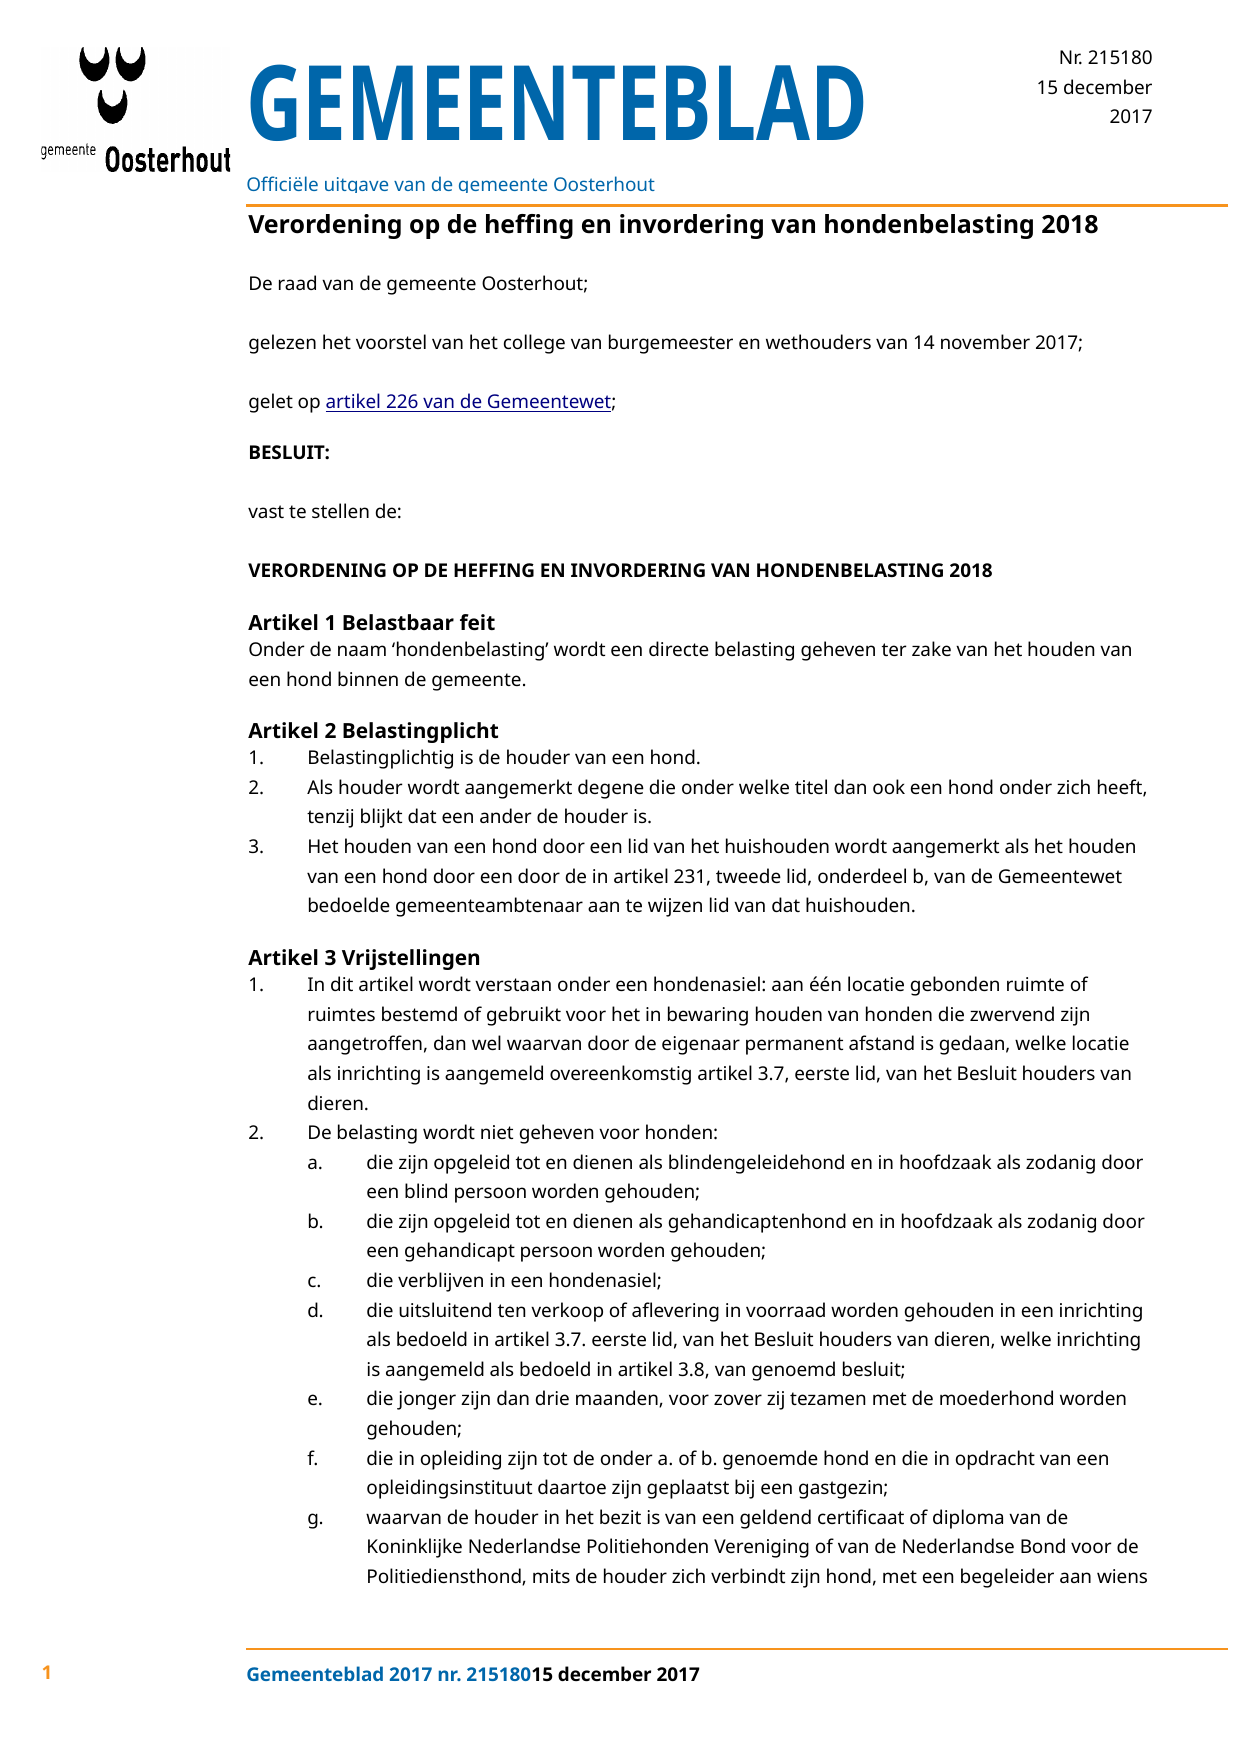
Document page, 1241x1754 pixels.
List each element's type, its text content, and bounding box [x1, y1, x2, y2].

list Belastingplichtig is de houder van een hond. [248, 744, 1152, 770]
list Het houden van een hond door een lid van het huishouden wordt aangemerkt als het houden van een hond door een door de in artikel 231, tweede lid, onderdeel b, van de Gemeentewet bedoelde gemeenteambtenaar aan te wijzen lid van dat huishouden. [248, 833, 1152, 918]
list In dit artikel wordt verstaan onder een hondenasiel: aan één locatie gebonden ruimte of ruimtes bestemd of gebruikt voor het in bewaring houden van honden die zwervend zijn aangetroffen, dan wel waarvan door de eigenaar permanent afstand is gedaan, welke locatie als inrichting is aangemeld overeenkomstig artikel 3.7, eerste lid, van het Besluit houders van dieren. [248, 971, 1152, 1115]
list die in opleiding zijn tot de onder a. of b. genoemde hond en die in opdracht van een opleidingsinstituut daartoe zijn geplaatst bij een gastgezin; [307, 1445, 1152, 1500]
text gelet op artikel 226 van de Gemeentewet; [248, 389, 1152, 414]
list die jonger zijn dan drie maanden, voor zover zij tezamen met de moederhond worden gehouden; [307, 1386, 1152, 1441]
text BESLUIT: [248, 439, 1152, 465]
list die zijn opgeleid tot en dienen als gehandicaptenhond en in hoofdzaak als zodanig door een gehandicapt persoon worden gehouden; [307, 1208, 1152, 1263]
list De belasting wordt niet geheven voor honden: [248, 1119, 1152, 1145]
list waarvan de houder in het bezit is van een geldend certificaat of diploma van de Koninklijke Nederlandse Politiehonden Vereniging of van de Nederlandse Bond voor de Politiediensthond, mits de houder zich verbindt zijn hond, met een begeleider aan wiens [307, 1504, 1152, 1589]
text Artikel 3 Vrijstellingen [248, 943, 1152, 971]
text gelezen het voorstel van het college van burgemeester en wethouders van 14 november 2017; [248, 329, 1152, 355]
text VERORDENING OP DE HEFFING EN INVORDERING VAN HONDENBELASTING 2018 [248, 557, 1152, 583]
text Artikel 1 Belastbaar feit [248, 608, 1152, 636]
text Verordening op de heffing en invordering van hondenbelasting 2018 [248, 207, 1152, 241]
list die zijn opgeleid tot en dienen als blindengeleidehond en in hoofdzaak als zodanig door een blind persoon worden gehouden; [307, 1149, 1152, 1204]
list die verblijven in een hondenasiel; [307, 1267, 1152, 1293]
list die uitsluitend ten verkoop of aflevering in voorraad worden gehouden in een inrichting als bedoeld in artikel 3.7. eerste lid, van het Besluit houders van dieren, welke inrichting is aangemeld als bedoeld in artikel 3.8, van genoemd besluit; [307, 1297, 1152, 1382]
text vast te stellen de: [248, 498, 1152, 524]
picture [41, 47, 231, 172]
text Artikel 2 Belastingplicht [248, 716, 1152, 744]
list Als houder wordt aangemerkt degene die onder welke titel dan ook een hond onder zich heeft, tenzij blijkt dat een ander de houder is. [248, 774, 1152, 829]
text De raad van de gemeente Oosterhout; [248, 270, 1152, 296]
text Onder de naam ‘hondenbelasting’ wordt een directe belasting geheven ter zake van het houden van een hond binnen de gemeente. [248, 636, 1152, 691]
